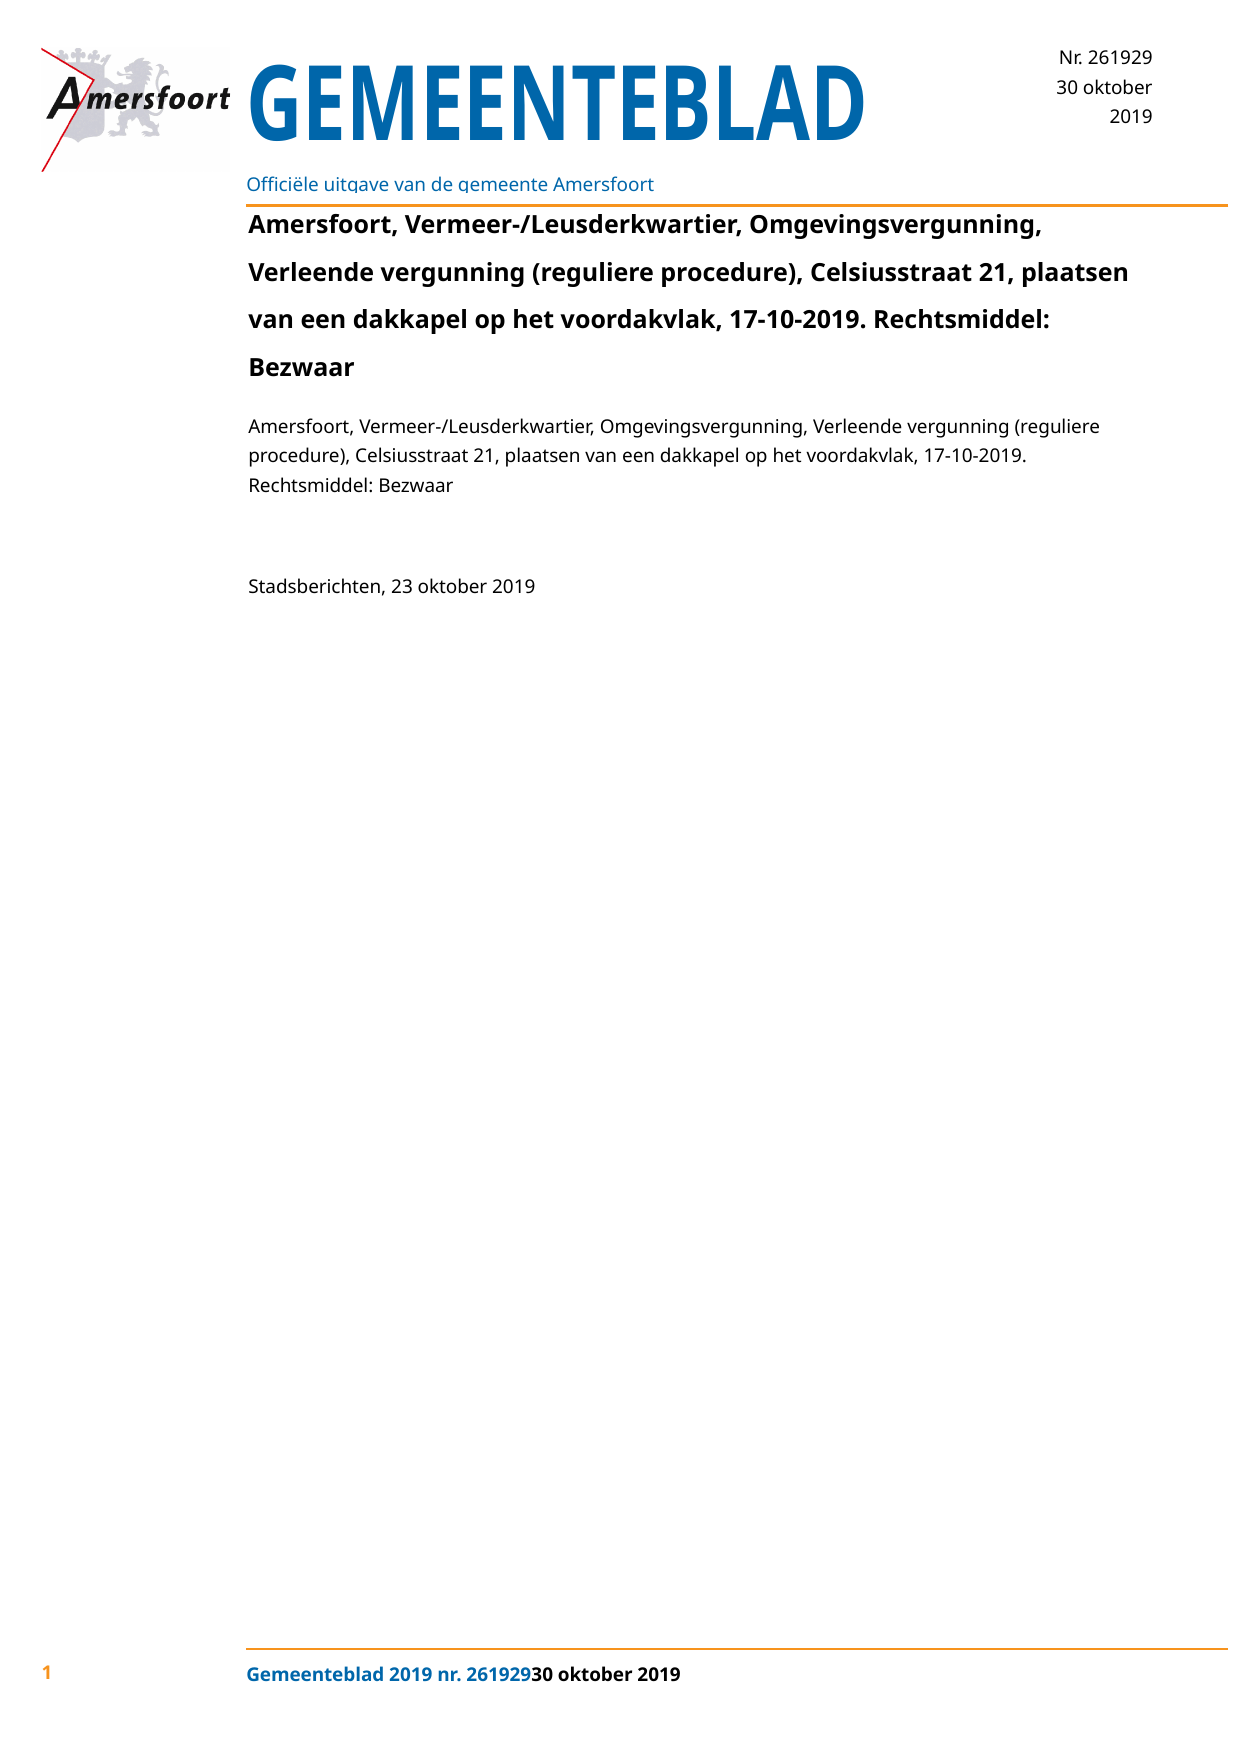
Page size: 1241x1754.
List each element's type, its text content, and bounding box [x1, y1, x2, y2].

text Amersfoort, Vermeer-/Leusderkwartier, Omgevingsvergunning, Verleende vergunning (reguliere procedure), Celsiusstraat 21, plaatsen van een dakkapel op het voordakvlak, 17-10-2019. Rechtsmiddel: Bezwaar [248, 413, 1152, 498]
text Stadsberichten, 23 oktober 2019 [248, 573, 1152, 599]
text Amersfoort, Vermeer-/Leusderkwartier, Omgevingsvergunning, Verleende vergunning (reguliere procedure), Celsiusstraat 21, plaatsen van een dakkapel op het voordakvlak, 17-10-2019. Rechtsmiddel: Bezwaar [248, 207, 1152, 384]
picture [41, 47, 231, 172]
